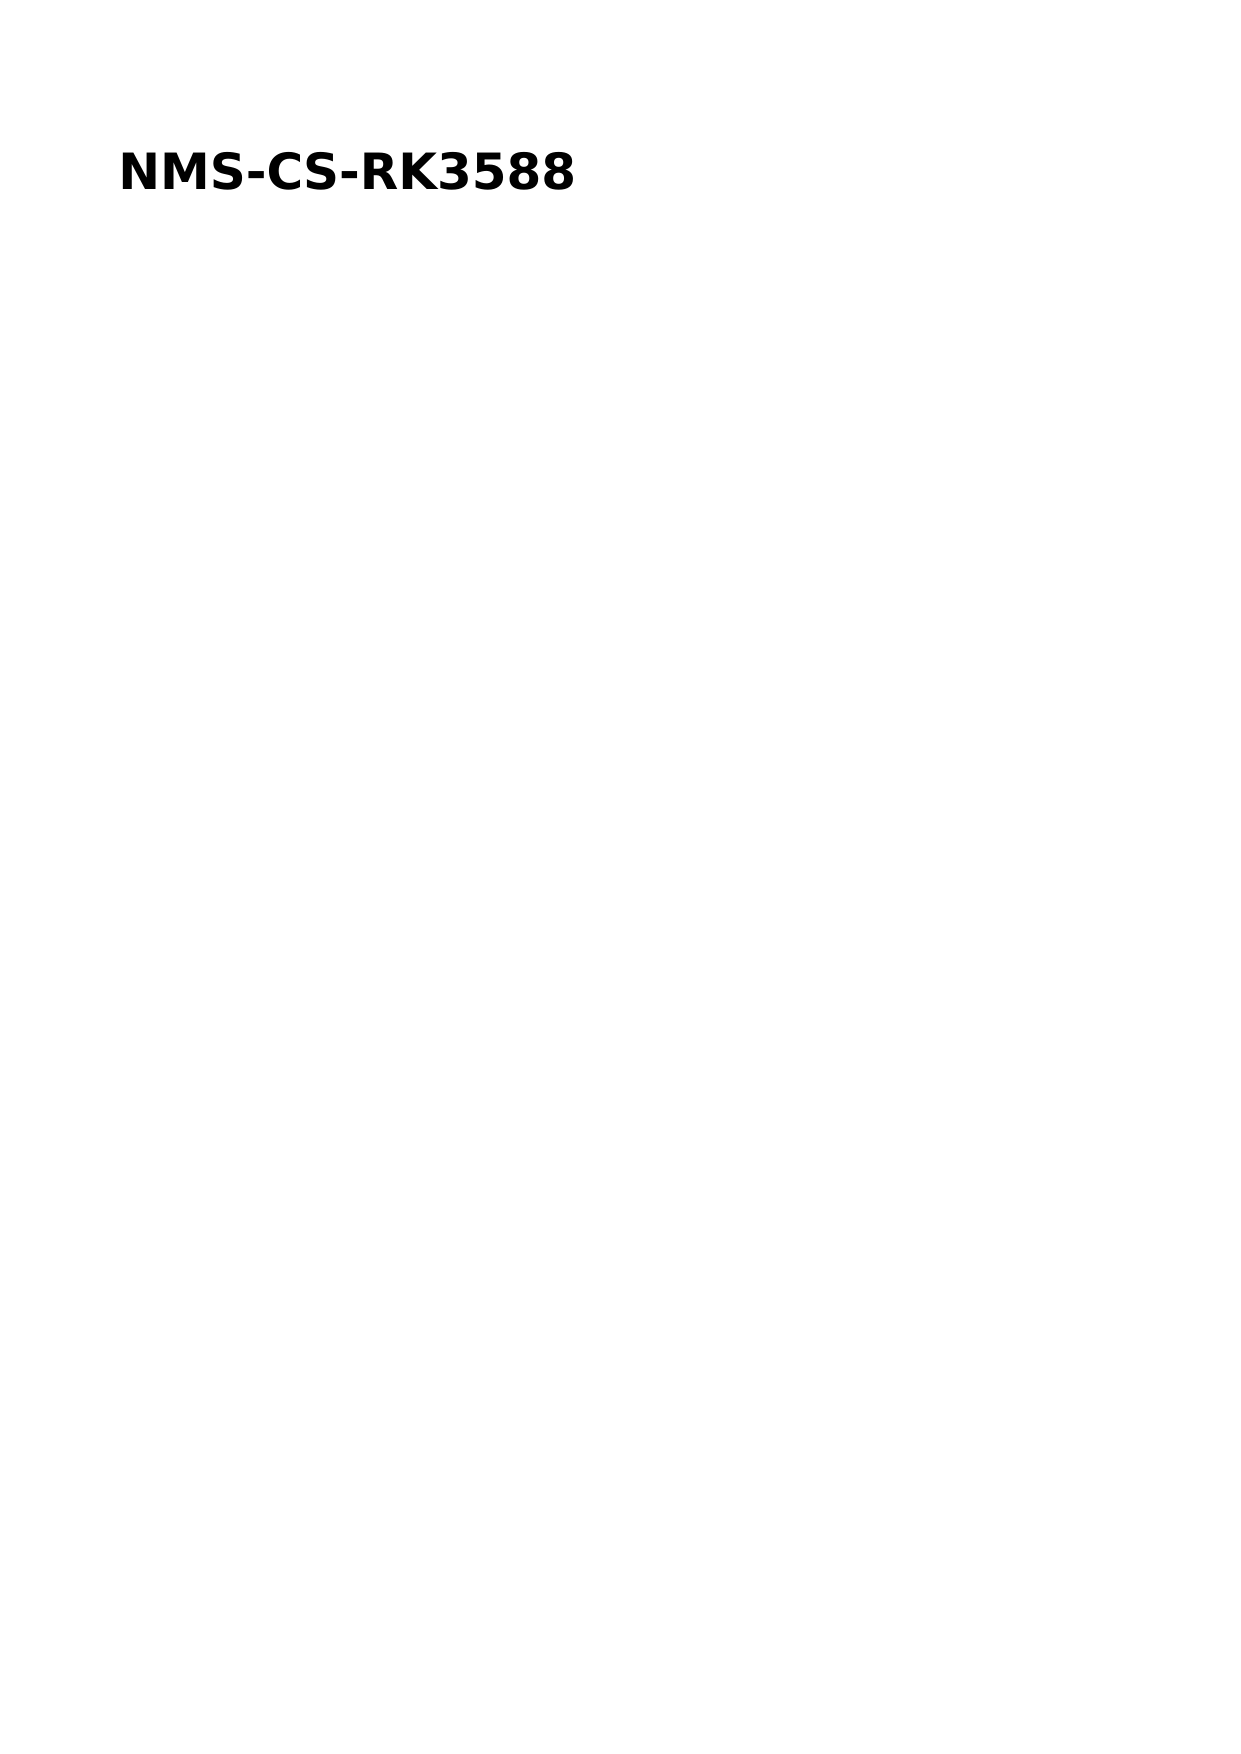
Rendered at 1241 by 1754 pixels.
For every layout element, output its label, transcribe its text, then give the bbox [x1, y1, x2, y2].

subtitle NMS-CS-RK3588 [118, 143, 1122, 201]
